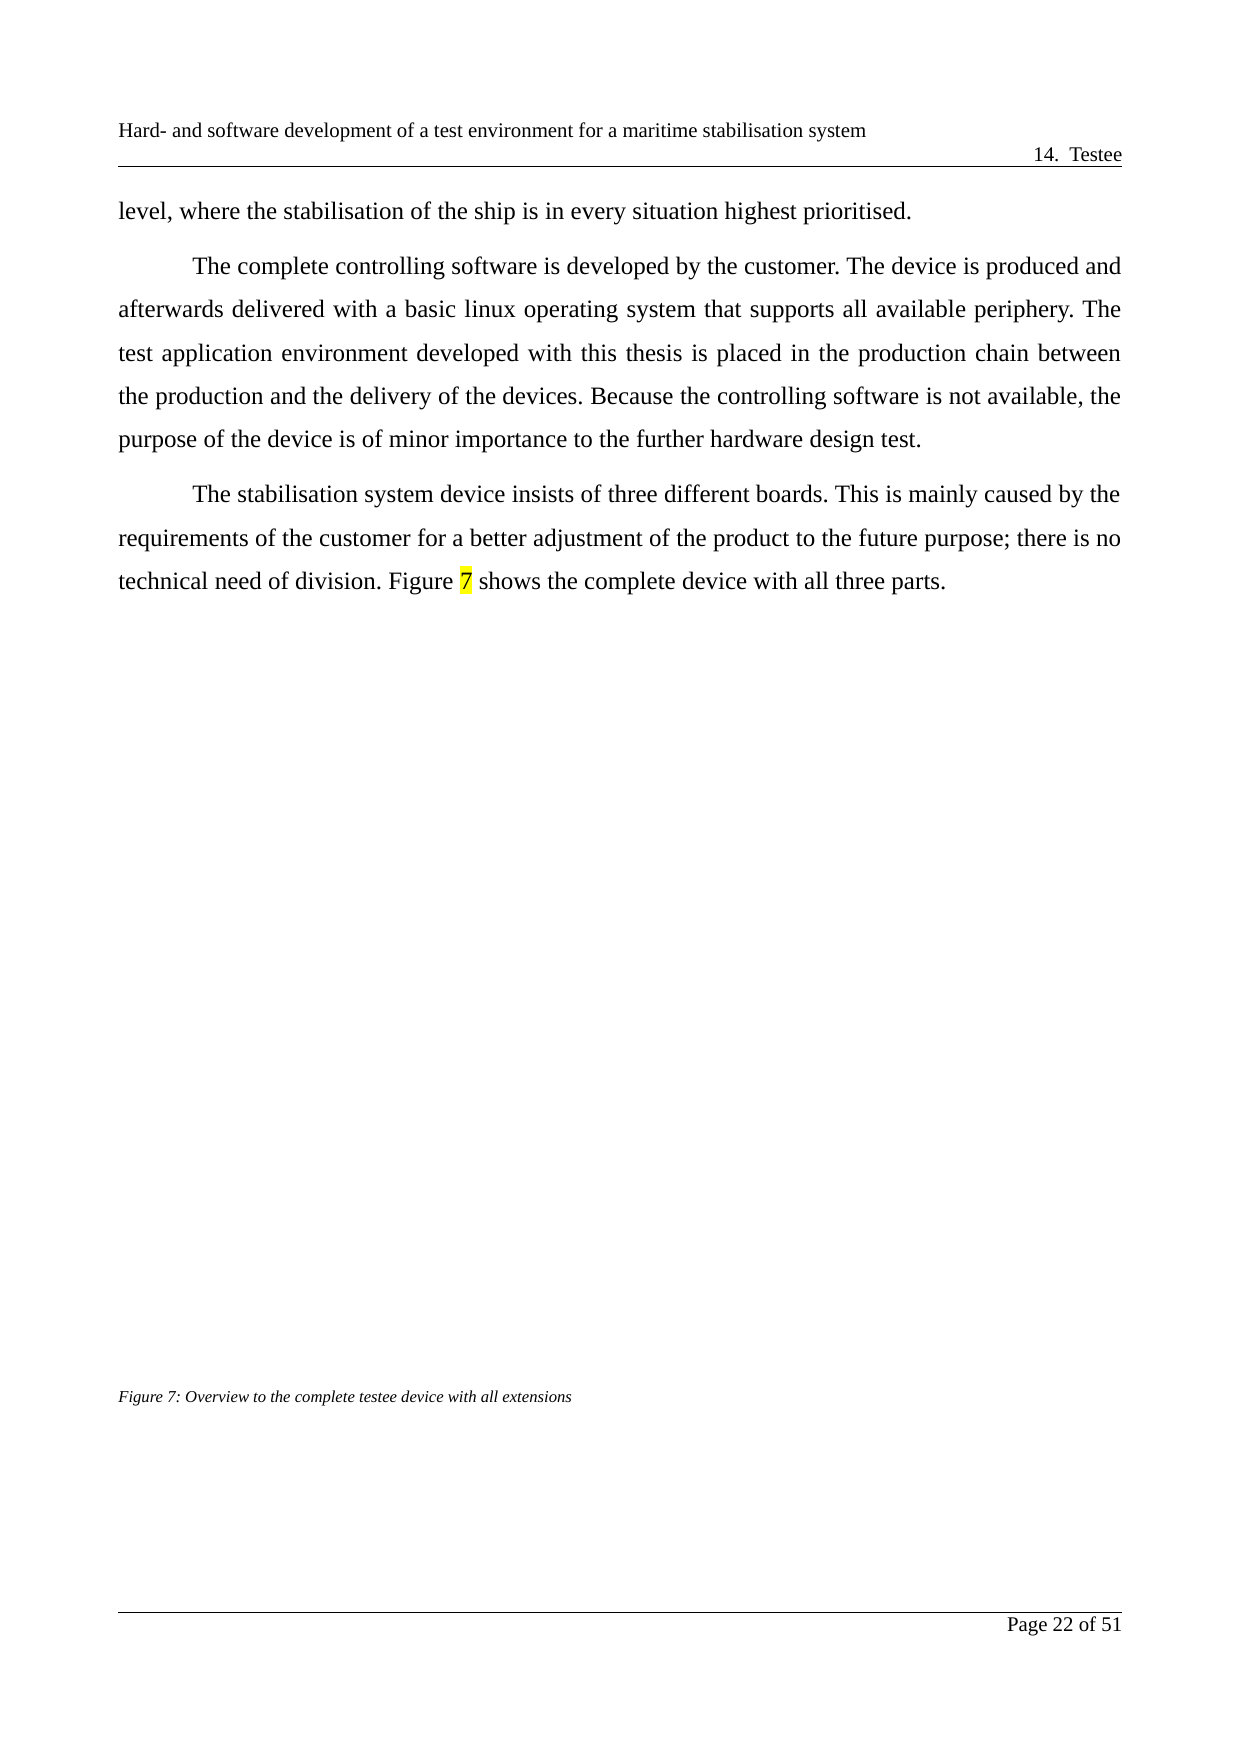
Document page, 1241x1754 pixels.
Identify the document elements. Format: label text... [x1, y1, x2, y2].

text level, where the stabilisation of the ship is in every situation highest prioritised. [118, 196, 1122, 224]
text Figure 7: Overview to the complete testee device with all extensions [118, 634, 1122, 1406]
text The stabilisation system device insists of three different boards. This is mainly caused by the requirements of the customer for a better adjustment of the product to the future purpose; there is no technical need of division. Figure 7 shows the complete device with all three parts. [118, 479, 1122, 594]
text The complete controlling software is developed by the customer. The device is produced and afterwards delivered with a basic linux operating system that supports all available periphery. The test application environment developed with this thesis is placed in the production chain between the production and the delivery of the devices. Because the controlling software is not available, the purpose of the device is of minor importance to the further hardware design test. [118, 251, 1122, 453]
